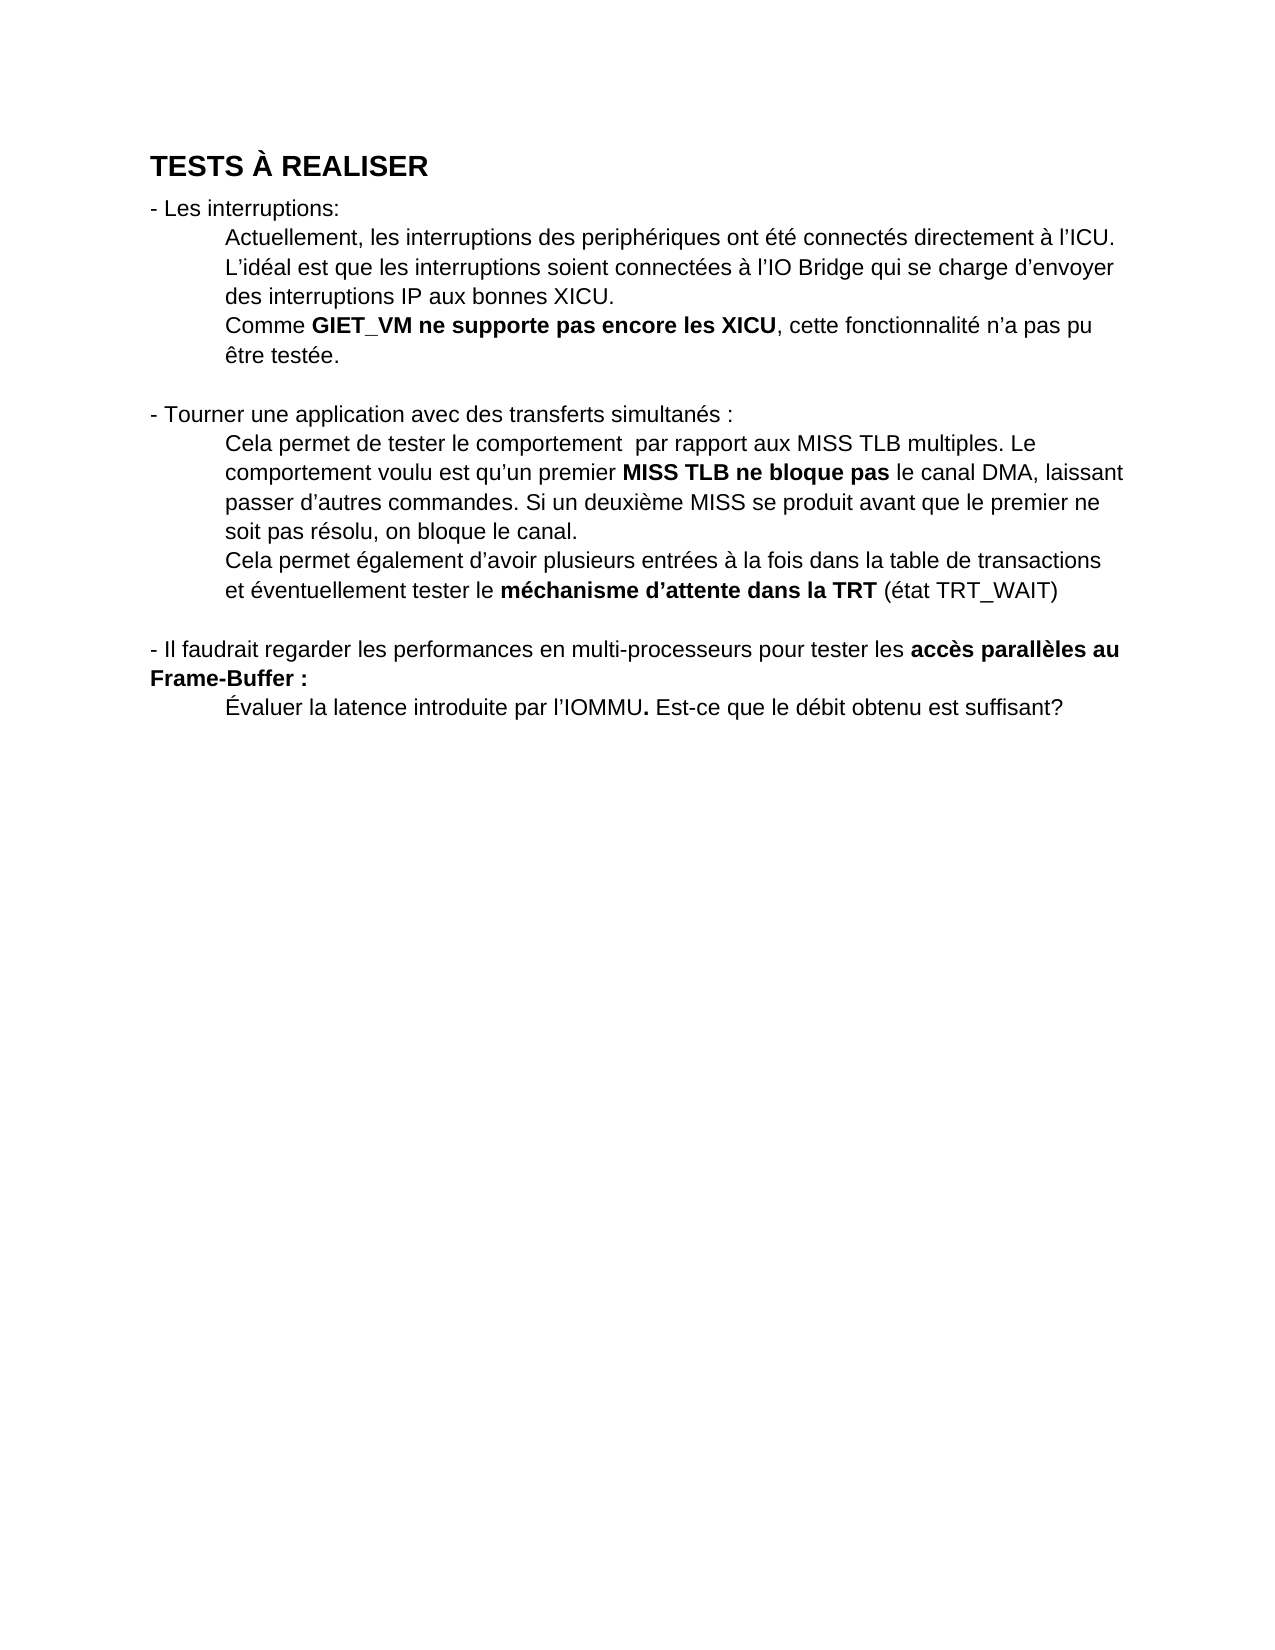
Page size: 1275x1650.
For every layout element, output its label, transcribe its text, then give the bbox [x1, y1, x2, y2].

text - Il faudrait regarder les performances en multi-processeurs pour tester les accès parallèles au Frame-Buffer : [150, 636, 1125, 691]
text - Les interruptions: [150, 196, 1125, 221]
text Cela permet également d’avoir plusieurs entrées à la fois dans la table de transactions et éventuellement tester le méchanisme d’attente dans la TRT (état TRT_WAIT) [225, 548, 1125, 603]
text Actuellement, les interruptions des periphériques ont été connectés directement à l’ICU. L’idéal est que les interruptions soient connectées à l’IO Bridge qui se charge d’envoyer des interruptions IP aux bonnes XICU. [225, 225, 1125, 309]
text - Tourner une application avec des transferts simultanés : [150, 401, 1125, 427]
subtitle TESTS À REALISER [150, 150, 1125, 183]
text Comme GIET_VM ne supporte pas encore les XICU, cette fonctionnalité n’a pas pu être testée. [225, 313, 1125, 368]
text Cela permet de tester le comportement par rapport aux MISS TLB multiples. Le comportement voulu est qu’un premier MISS TLB ne bloque pas le canal DMA, laissant passer d’autres commandes. Si un deuxième MISS se produit avant que le premier ne soit pas résolu, on bloque le canal. [225, 431, 1125, 544]
text Évaluer la latence introduite par l’IOMMU. Est-ce que le débit obtenu est suffisant? [225, 695, 1125, 721]
